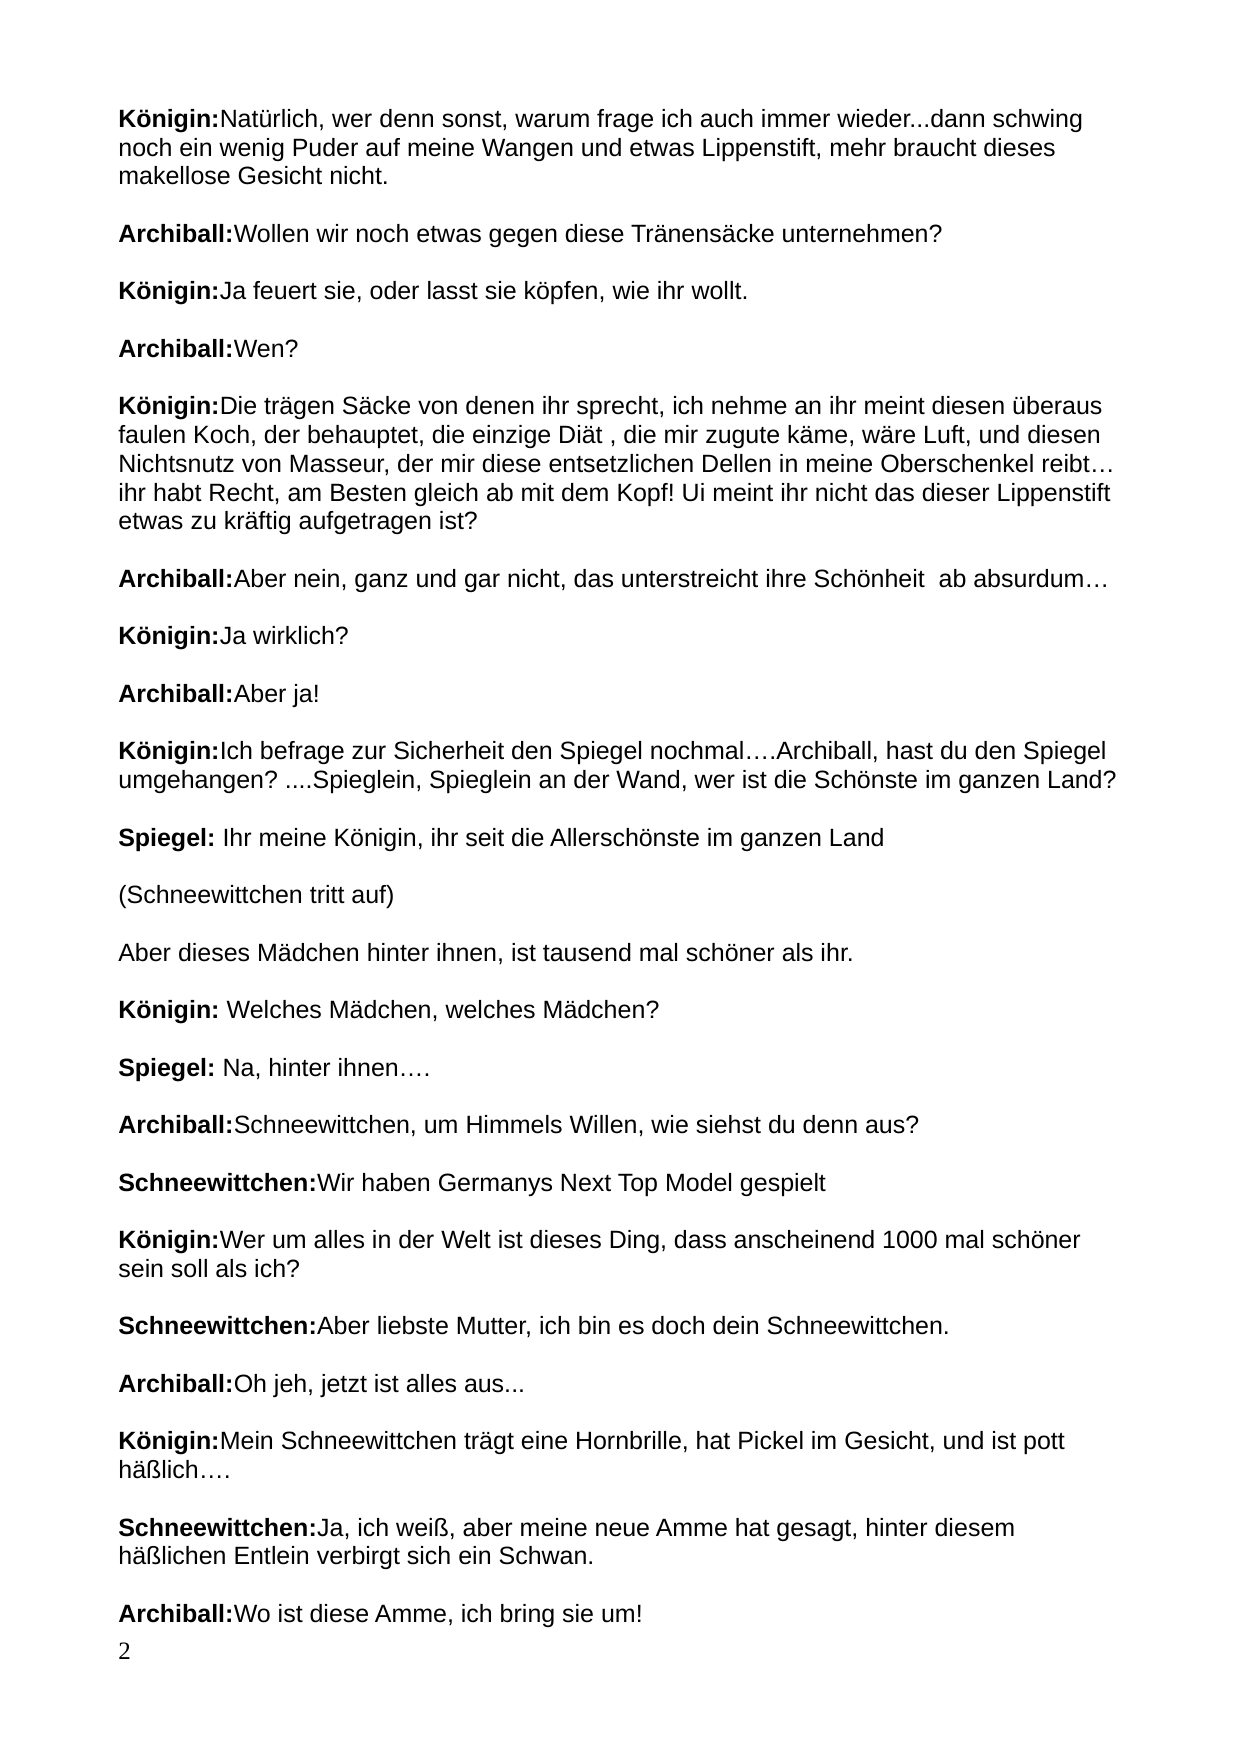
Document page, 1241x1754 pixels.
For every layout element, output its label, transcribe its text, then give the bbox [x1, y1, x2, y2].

text Königin: Welches Mädchen, welches Mädchen? [118, 995, 1122, 1024]
text Archiball:Wollen wir noch etwas gegen diese Tränensäcke unternehmen? [118, 219, 1122, 247]
text (Schneewittchen tritt auf) [118, 880, 1122, 909]
text Archiball:Wen? [118, 334, 1122, 362]
text Königin:Natürlich, wer denn sonst, warum frage ich auch immer wieder...dann schwing noch ein wenig Puder auf meine Wangen und etwas Lippenstift, mehr braucht dieses makellose Gesicht nicht. [118, 104, 1122, 190]
text Spiegel: Na, hinter ihnen…. [118, 1052, 1122, 1081]
text Archiball:Wo ist diese Amme, ich bring sie um! [118, 1599, 1122, 1627]
text Spiegel: Ihr meine Königin, ihr seit die Allerschönste im ganzen Land [118, 822, 1122, 851]
text Aber dieses Mädchen hinter ihnen, ist tausend mal schöner als ihr. [118, 937, 1122, 966]
text Königin:Wer um alles in der Welt ist dieses Ding, dass anscheinend 1000 mal schöner sein soll als ich? [118, 1225, 1122, 1282]
text Schneewittchen:Ja, ich weiß, aber meine neue Amme hat gesagt, hinter diesem häßlichen Entlein verbirgt sich ein Schwan. [118, 1512, 1122, 1570]
text Archiball:Aber nein, ganz und gar nicht, das unterstreicht ihre Schönheit ab absurdum… [118, 564, 1122, 592]
text Schneewittchen:Aber liebste Mutter, ich bin es doch dein Schneewittchen. [118, 1311, 1122, 1340]
text Königin:Ja feuert sie, oder lasst sie köpfen, wie ihr wollt. [118, 276, 1122, 305]
text Archiball:Aber ja! [118, 679, 1122, 707]
text Schneewittchen:Wir haben Germanys Next Top Model gespielt [118, 1167, 1122, 1196]
text Archiball:Schneewittchen, um Himmels Willen, wie siehst du denn aus? [118, 1110, 1122, 1139]
text Königin:Ja wirklich? [118, 621, 1122, 650]
text Königin:Ich befrage zur Sicherheit den Spiegel nochmal….Archiball, hast du den Spiegel umgehangen? ....Spieglein, Spieglein an der Wand, wer ist die Schönste im ganzen Land? [118, 736, 1122, 794]
text Königin:Mein Schneewittchen trägt eine Hornbrille, hat Pickel im Gesicht, und ist pott häßlich…. [118, 1426, 1122, 1484]
text Königin:Die trägen Säcke von denen ihr sprecht, ich nehme an ihr meint diesen überaus faulen Koch, der behauptet, die einzige Diät , die mir zugute käme, wäre Luft, und diesen Nichtsnutz von Masseur, der mir diese entsetzlichen Dellen in meine Oberschenkel reibt… ihr habt Recht, am Besten gleich ab mit dem Kopf! Ui meint ihr nicht das dieser Lippenstift etwas zu kräftig aufgetragen ist? [118, 391, 1122, 535]
text Archiball:Oh jeh, jetzt ist alles aus... [118, 1369, 1122, 1397]
